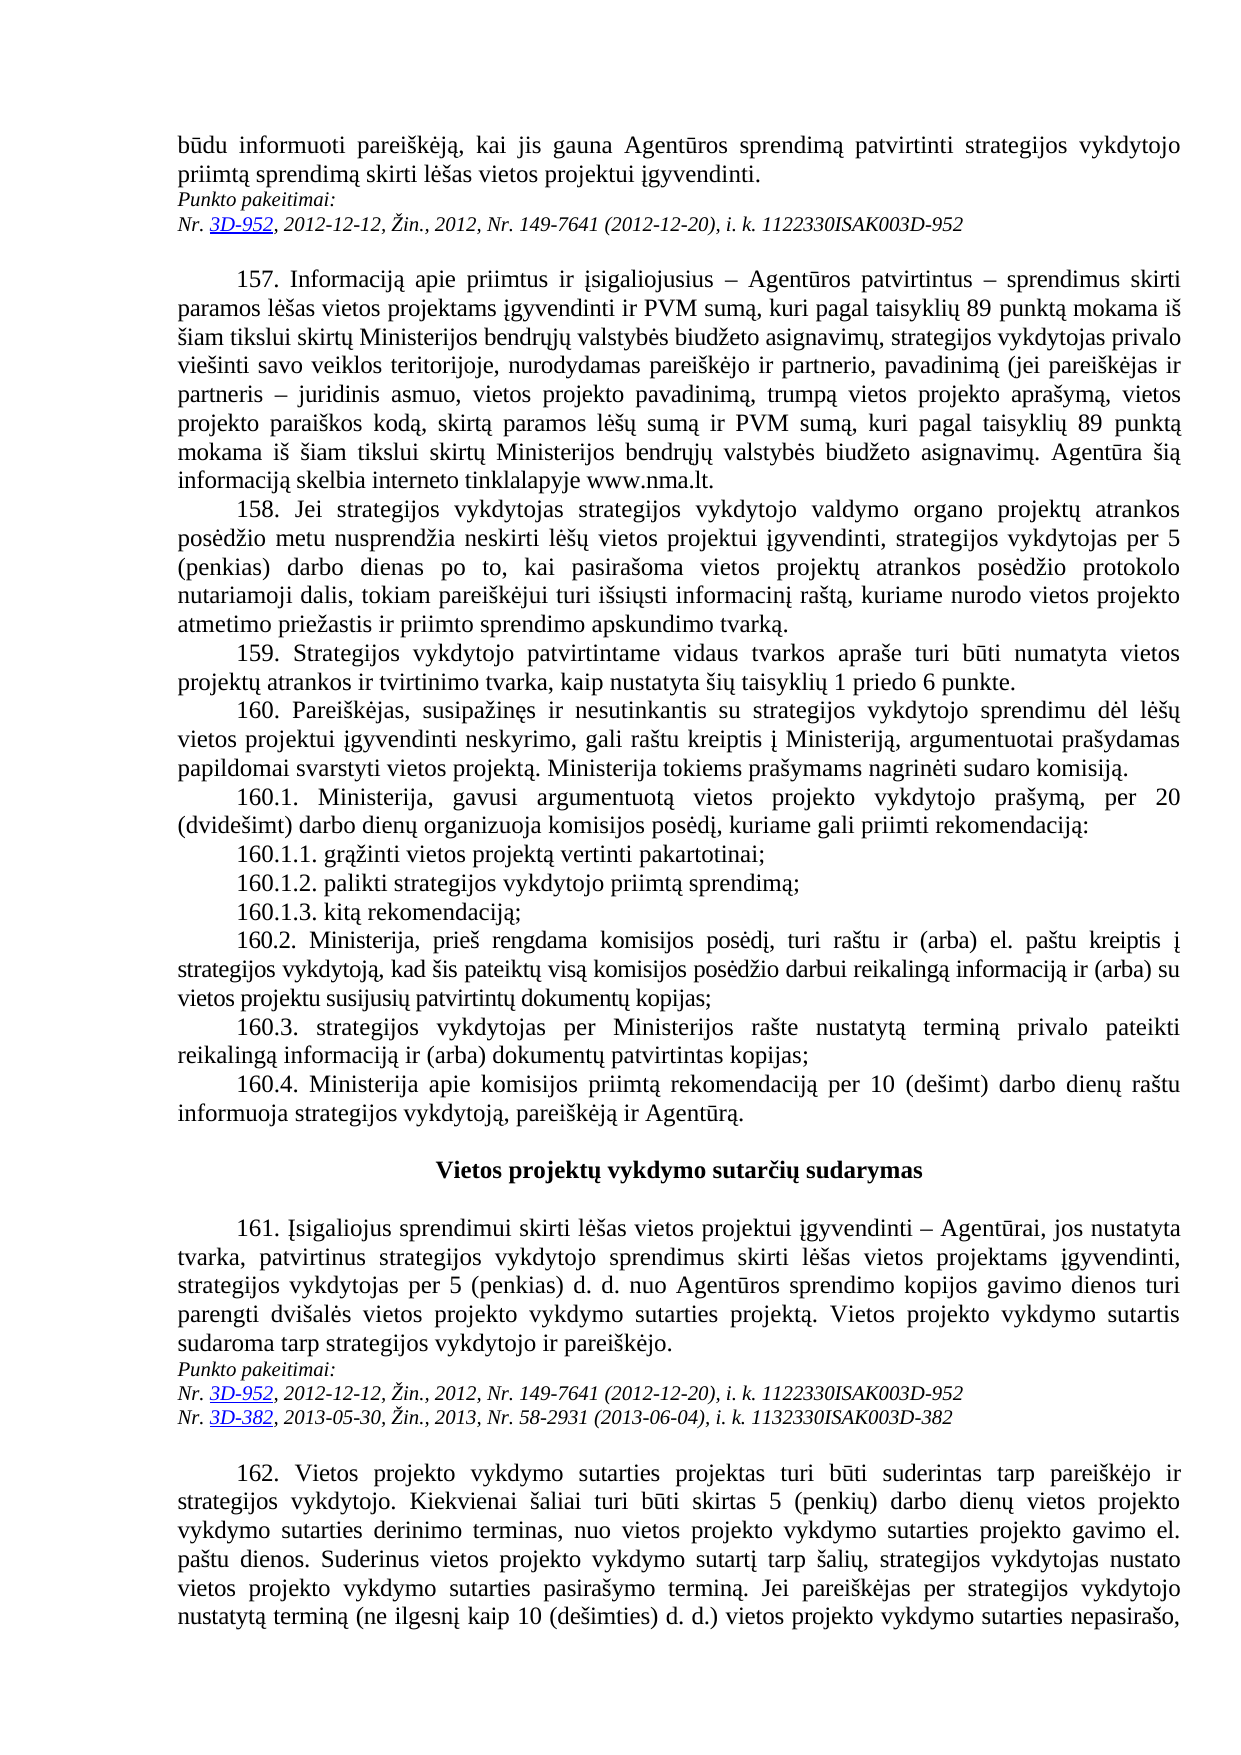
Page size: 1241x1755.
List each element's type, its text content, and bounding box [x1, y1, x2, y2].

text 160.1. Ministerija, gavusi argumentuotą vietos projekto vykdytojo prašymą, per 20 (dvidešimt) darbo dienų organizuoja komisijos posėdį, kuriame gali priimti rekomendaciją: [177, 782, 1181, 839]
text 160. Pareiškėjas, susipažinęs ir nesutinkantis su strategijos vykdytojo sprendimu dėl lėšų vietos projektui įgyvendinti neskyrimo, gali raštu kreiptis į Ministeriją, argumentuotai prašydamas papildomai svarstyti vietos projektą. Ministerija tokiems prašymams nagrinėti sudaro komisiją. [177, 696, 1181, 782]
text 158. Jei strategijos vykdytojas strategijos vykdytojo valdymo organo projektų atrankos posėdžio metu nusprendžia neskirti lėšų vietos projektui įgyvendinti, strategijos vykdytojas per 5 (penkias) darbo dienas po to, kai pasirašoma vietos projektų atrankos posėdžio protokolo nutariamoji dalis, tokiam pareiškėjui turi išsiųsti informacinį raštą, kuriame nurodo vietos projekto atmetimo priežastis ir priimto sprendimo apskundimo tvarką. [177, 494, 1181, 638]
text 162. Vietos projekto vykdymo sutarties projektas turi būti suderintas tarp pareiškėjo ir strategijos vykdytojo. Kiekvienai šaliai turi būti skirtas 5 (penkių) darbo dienų vietos projekto vykdymo sutarties derinimo terminas, nuo vietos projekto vykdymo sutarties projekto gavimo el. paštu dienos. Suderinus vietos projekto vykdymo sutartį tarp šalių, strategijos vykdytojas nustato vietos projekto vykdymo sutarties pasirašymo terminą. Jei pareiškėjas per strategijos vykdytojo nustatytą terminą (ne ilgesnį kaip 10 (dešimties) d. d.) vietos projekto vykdymo sutarties nepasirašo, [177, 1458, 1181, 1630]
text 160.3. strategijos vykdytojas per Ministerijos rašte nustatytą terminą privalo pateikti reikalingą informaciją ir (arba) dokumentų patvirtintas kopijas; [177, 1012, 1181, 1069]
text 160.1.1. grąžinti vietos projektą vertinti pakartotinai; [177, 839, 1181, 868]
text būdu informuoti pareiškėją, kai jis gauna Agentūros sprendimą patvirtinti strategijos vykdytojo priimtą sprendimą skirti lėšas vietos projektui įgyvendinti. [177, 130, 1181, 187]
text 157. Informaciją apie priimtus ir įsigaliojusius – Agentūros patvirtintus – sprendimus skirti paramos lėšas vietos projektams įgyvendinti ir PVM sumą, kuri pagal taisyklių 89 punktą mokama iš šiam tikslui skirtų Ministerijos bendrųjų valstybės biudžeto asignavimų, strategijos vykdytojas privalo viešinti savo veiklos teritorijoje, nurodydamas pareiškėjo ir partnerio, pavadinimą (jei pareiškėjas ir partneris – juridinis asmuo, vietos projekto pavadinimą, trumpą vietos projekto aprašymą, vietos projekto paraiškos kodą, skirtą paramos lėšų sumą ir PVM sumą, kuri pagal taisyklių 89 punktą mokama iš šiam tikslui skirtų Ministerijos bendrųjų valstybės biudžeto asignavimų. Agentūra šią informaciją skelbia interneto tinklalapyje www.nma.lt. [177, 264, 1181, 494]
text 161. Įsigaliojus sprendimui skirti lėšas vietos projektui įgyvendinti – Agentūrai, jos nustatyta tvarka, patvirtinus strategijos vykdytojo sprendimus skirti lėšas vietos projektams įgyvendinti, strategijos vykdytojas per 5 (penkias) d. d. nuo Agentūros sprendimo kopijos gavimo dienos turi parengti dvišalės vietos projekto vykdymo sutarties projektą. Vietos projekto vykdymo sutartis sudaroma tarp strategijos vykdytojo ir pareiškėjo. [177, 1213, 1181, 1357]
text 159. Strategijos vykdytojo patvirtintame vidaus tvarkos apraše turi būti numatyta vietos projektų atrankos ir tvirtinimo tvarka, kaip nustatyta šių taisyklių 1 priedo 6 punkte. [177, 638, 1181, 696]
text 160.2. Ministerija, prieš rengdama komisijos posėdį, turi raštu ir (arba) el. paštu kreiptis į strategijos vykdytoją, kad šis pateiktų visą komisijos posėdžio darbui reikalingą informaciją ir (arba) su vietos projektu susijusių patvirtintų dokumentų kopijas; [177, 926, 1181, 1012]
text 160.4. Ministerija apie komisijos priimtą rekomendaciją per 10 (dešimt) darbo dienų raštu informuoja strategijos vykdytoją, pareiškėją ir Agentūrą. [177, 1069, 1181, 1127]
text Vietos projektų vykdymo sutarčių sudarymas [177, 1156, 1181, 1184]
text 160.1.2. palikti strategijos vykdytojo priimtą sprendimą; [177, 868, 1181, 897]
text Punkto pakeitimai: [177, 187, 1181, 211]
text Nr. 3D-382, 2013-05-30, Žin., 2013, Nr. 58-2931 (2013-06-04), i. k. 1132330ISAK003D-382 [177, 1405, 1181, 1429]
text Punkto pakeitimai: [177, 1357, 1181, 1381]
text Nr. 3D-952, 2012-12-12, Žin., 2012, Nr. 149-7641 (2012-12-20), i. k. 1122330ISAK003D-952 [177, 1381, 1181, 1405]
text Nr. 3D-952, 2012-12-12, Žin., 2012, Nr. 149-7641 (2012-12-20), i. k. 1122330ISAK003D-952 [177, 211, 1181, 236]
text 160.1.3. kitą rekomendaciją; [177, 897, 1181, 926]
